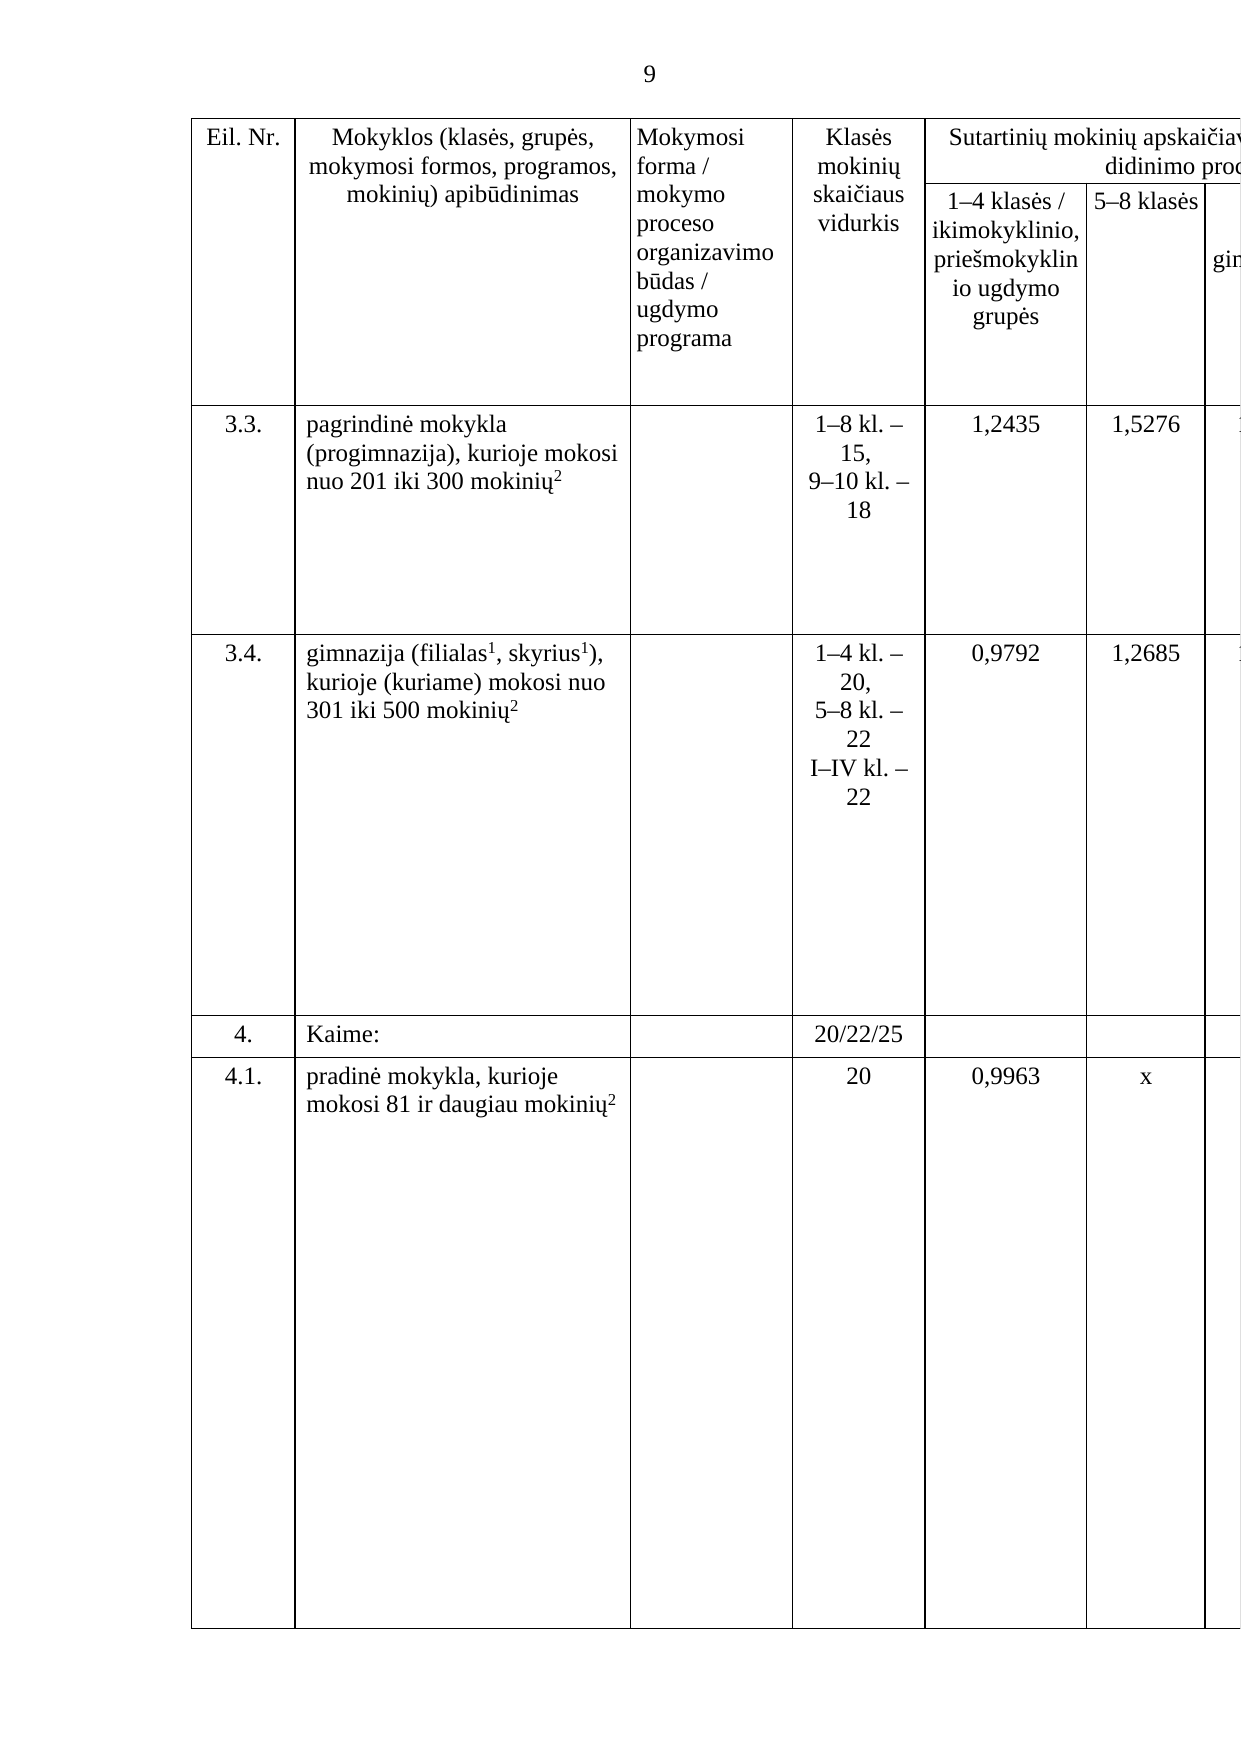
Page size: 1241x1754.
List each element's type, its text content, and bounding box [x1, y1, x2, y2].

table_cell 4.1. [192, 1058, 294, 1628]
table_cell [1206, 1016, 1240, 1057]
table_cell 1,2685 [1087, 635, 1204, 1015]
table_cell [631, 1058, 792, 1628]
table_cell x [1087, 1058, 1204, 1628]
table_cell [926, 1016, 1086, 1057]
table_cell 9–10 (I–II gimnazijos) klasės [1206, 184, 1240, 405]
table_cell 5–8 klasės [1087, 184, 1204, 405]
table_cell pagrindinė mokykla (progimnazija), kurioje mokosi nuo 201 iki 300 mokinių2 [296, 406, 630, 634]
table_cell 3.4. [192, 635, 294, 1015]
table_cell 1,5276 [1087, 406, 1204, 634]
table_cell pradinė mokykla, kurioje mokosi 81 ir daugiau mokinių2 [296, 1058, 630, 1628]
table_cell 1,2435 [926, 406, 1086, 634]
table_header Mokyklos (klasės, grupės, mokymosi formos, programos, mokinių) apibūdinimas [296, 119, 630, 405]
table_header Sutartinių mokinių apskaičiavimo koeficientai / jų didinimo procentai [926, 119, 1240, 182]
table_cell 1,4206 [1206, 635, 1240, 1015]
table_cell 1–4 klasės / ikimokyklinio, priešmokyklinio ugdymo grupės [926, 184, 1086, 405]
table_cell [631, 1016, 792, 1057]
table_header Mokymosi forma / mokymo proceso organizavimo būdas / ugdymo programa [631, 119, 792, 405]
table_cell Kaime: [296, 1016, 630, 1057]
table_cell x [1206, 1058, 1240, 1628]
table_header Eil. Nr. [192, 119, 294, 405]
table_cell 3.3. [192, 406, 294, 634]
table_cell [631, 406, 792, 634]
table_cell 1,6018 [1206, 406, 1240, 634]
table_cell 20/22/25 [793, 1016, 924, 1057]
table_cell 4. [192, 1016, 294, 1057]
table_cell 1–8 kl. – 15, 9–10 kl. – 18 [793, 406, 924, 634]
table_header Klasės mokinių skaičiaus vidurkis [793, 119, 924, 405]
table_cell [1087, 1016, 1204, 1057]
table_cell 0,9792 [926, 635, 1086, 1015]
table_cell 0,9963 [926, 1058, 1086, 1628]
table_cell gimnazija (filialas1, skyrius1), kurioje (kuriame) mokosi nuo 301 iki 500 mokinių2 [296, 635, 630, 1015]
table_cell [631, 635, 792, 1015]
table_cell 20 [793, 1058, 924, 1628]
table_cell 1–4 kl. – 20, 5–8 kl. –22 I–IV kl. –22 [793, 635, 924, 1015]
